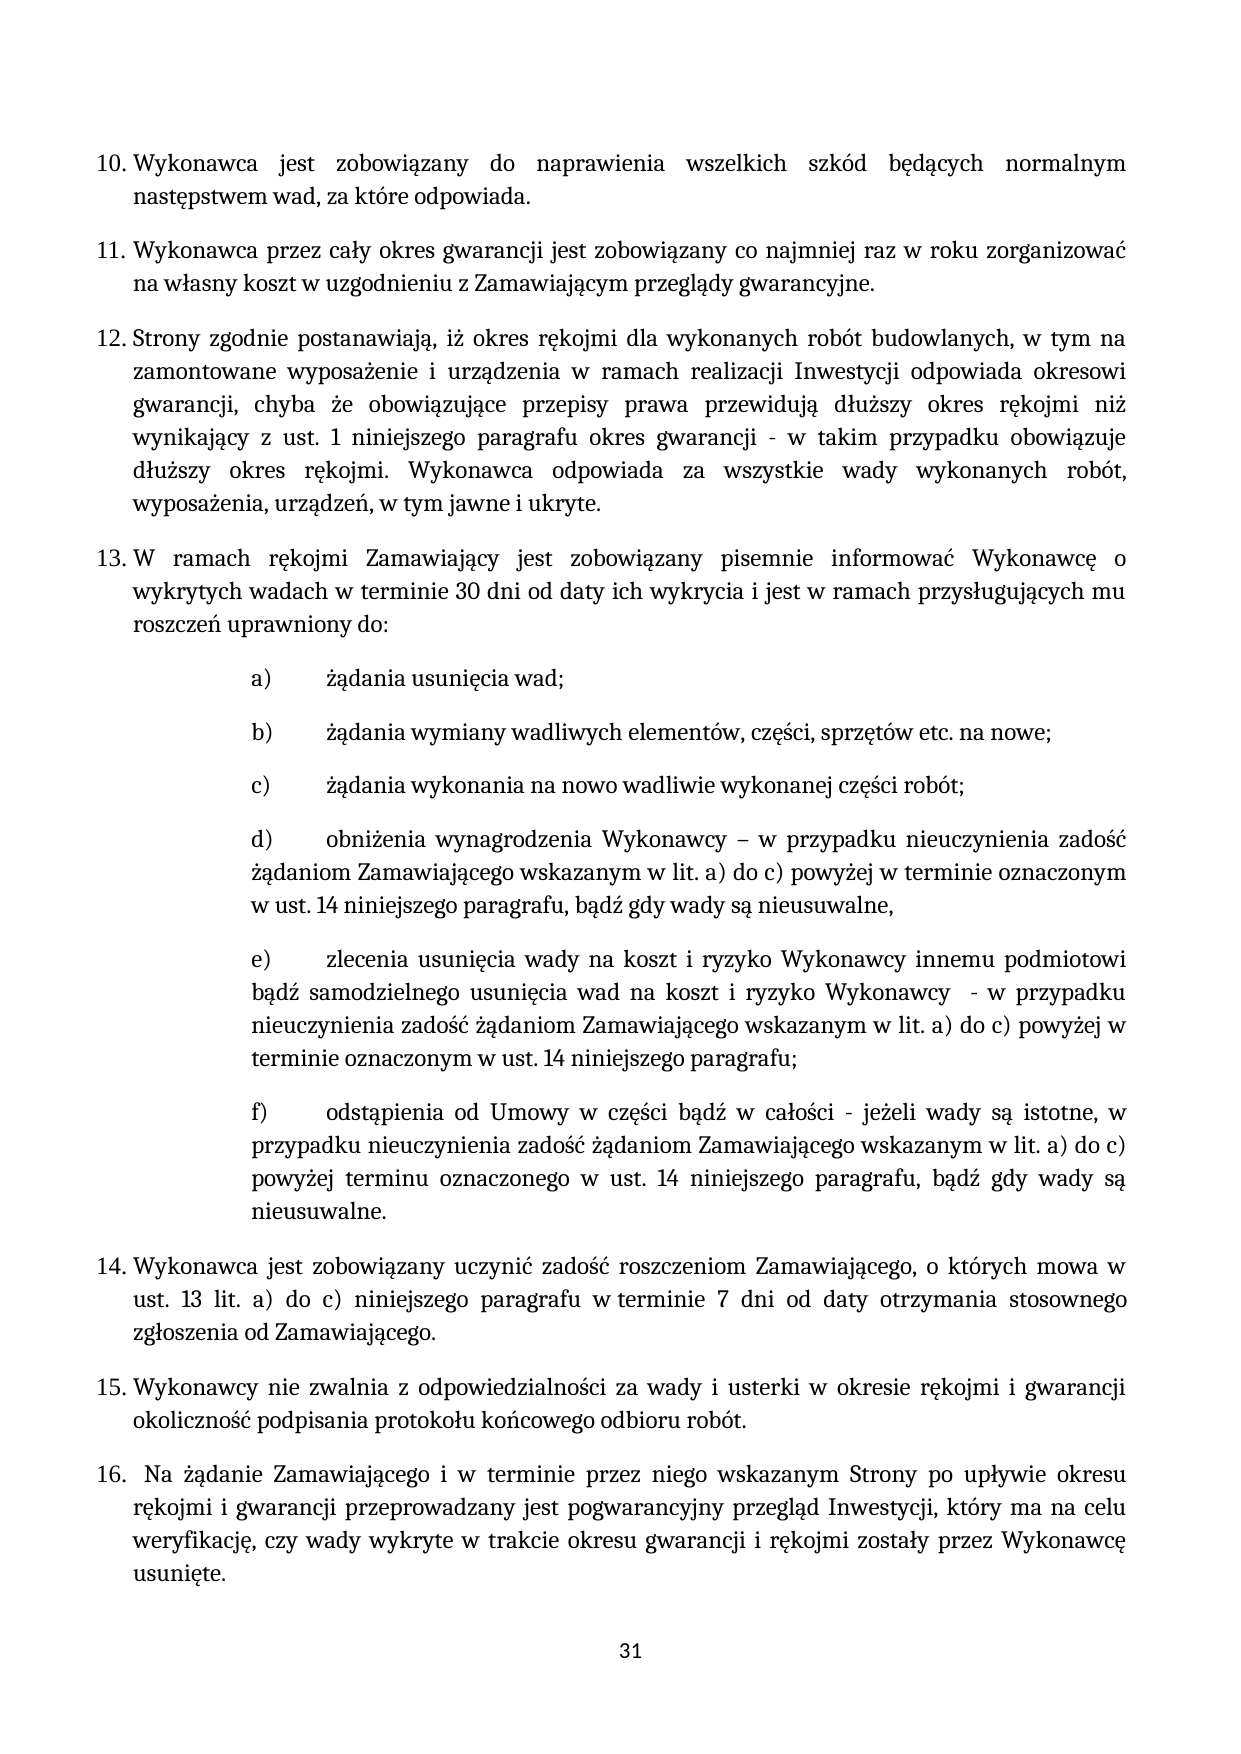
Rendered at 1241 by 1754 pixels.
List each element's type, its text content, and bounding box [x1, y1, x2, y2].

list żądania usunięcia wad; [251, 664, 1128, 692]
list Strony zgodnie postanawiają, iż okres rękojmi dla wykonanych robót budowlanych, w tym na zamontowane wyposażenie i urządzenia w ramach realizacji Inwestycji odpowiada okresowi gwarancji, chyba że obowiązujące przepisy prawa przewidują dłuższy okres rękojmi niż wynikający z ust. 1 niniejszego paragrafu okres gwarancji - w takim przypadku obowiązuje dłuższy okres rękojmi. Wykonawca odpowiada za wszystkie wady wykonanych robót, wyposażenia, urządzeń, w tym jawne i ukryte. [96, 323, 1128, 518]
list żądania wykonania na nowo wadliwie wykonanej części robót; [251, 771, 1128, 800]
list odstąpienia od Umowy w części bądź w całości - jeżeli wady są istotne, w przypadku nieuczynienia zadość żądaniom Zamawiającego wskazanym w lit. a) do c) powyżej terminu oznaczonego w ust. 14 niniejszego paragrafu, bądź gdy wady są nieusuwalne. [251, 1098, 1128, 1226]
list Wykonawcy nie zwalnia z odpowiedzialności za wady i usterki w okresie rękojmi i gwarancji okoliczność podpisania protokołu końcowego odbioru robót. [96, 1372, 1128, 1434]
list Wykonawca przez cały okres gwarancji jest zobowiązany co najmniej raz w roku zorganizować na własny koszt w uzgodnieniu z Zamawiającym przeglądy gwarancyjne. [96, 235, 1128, 298]
list Wykonawca jest zobowiązany do naprawienia wszelkich szkód będących normalnym następstwem wad, za które odpowiada. [96, 148, 1128, 210]
list Na żądanie Zamawiającego i w terminie przez niego wskazanym Strony po upływie okresu rękojmi i gwarancji przeprowadzany jest pogwarancyjny przegląd Inwestycji, który ma na celu weryfikację, czy wady wykryte w trakcie okresu gwarancji i rękojmi zostały przez Wykonawcę usunięte. [96, 1459, 1128, 1588]
list W ramach rękojmi Zamawiający jest zobowiązany pisemnie informować Wykonawcę o wykrytych wadach w terminie 30 dni od daty ich wykrycia i jest w ramach przysługujących mu roszczeń uprawniony do: [96, 543, 1128, 638]
list zlecenia usunięcia wady na koszt i ryzyko Wykonawcy innemu podmiotowi bądź samodzielnego usunięcia wad na koszt i ryzyko Wykonawcy - w przypadku nieuczynienia zadość żądaniom Zamawiającego wskazanym w lit. a) do c) powyżej w terminie oznaczonym w ust. 14 niniejszego paragrafu; [251, 945, 1128, 1073]
list Wykonawca jest zobowiązany uczynić zadość roszczeniom Zamawiającego, o których mowa w ust. 13 lit. a) do c) niniejszego paragrafu w terminie 7 dni od daty otrzymania stosownego zgłoszenia od Zamawiającego. [96, 1251, 1128, 1347]
list żądania wymiany wadliwych elementów, części, sprzętów etc. na nowe; [251, 717, 1128, 746]
list obniżenia wynagrodzenia Wykonawcy – w przypadku nieuczynienia zadość żądaniom Zamawiającego wskazanym w lit. a) do c) powyżej w terminie oznaczonym w ust. 14 niniejszego paragrafu, bądź gdy wady są nieusuwalne, [251, 825, 1128, 920]
